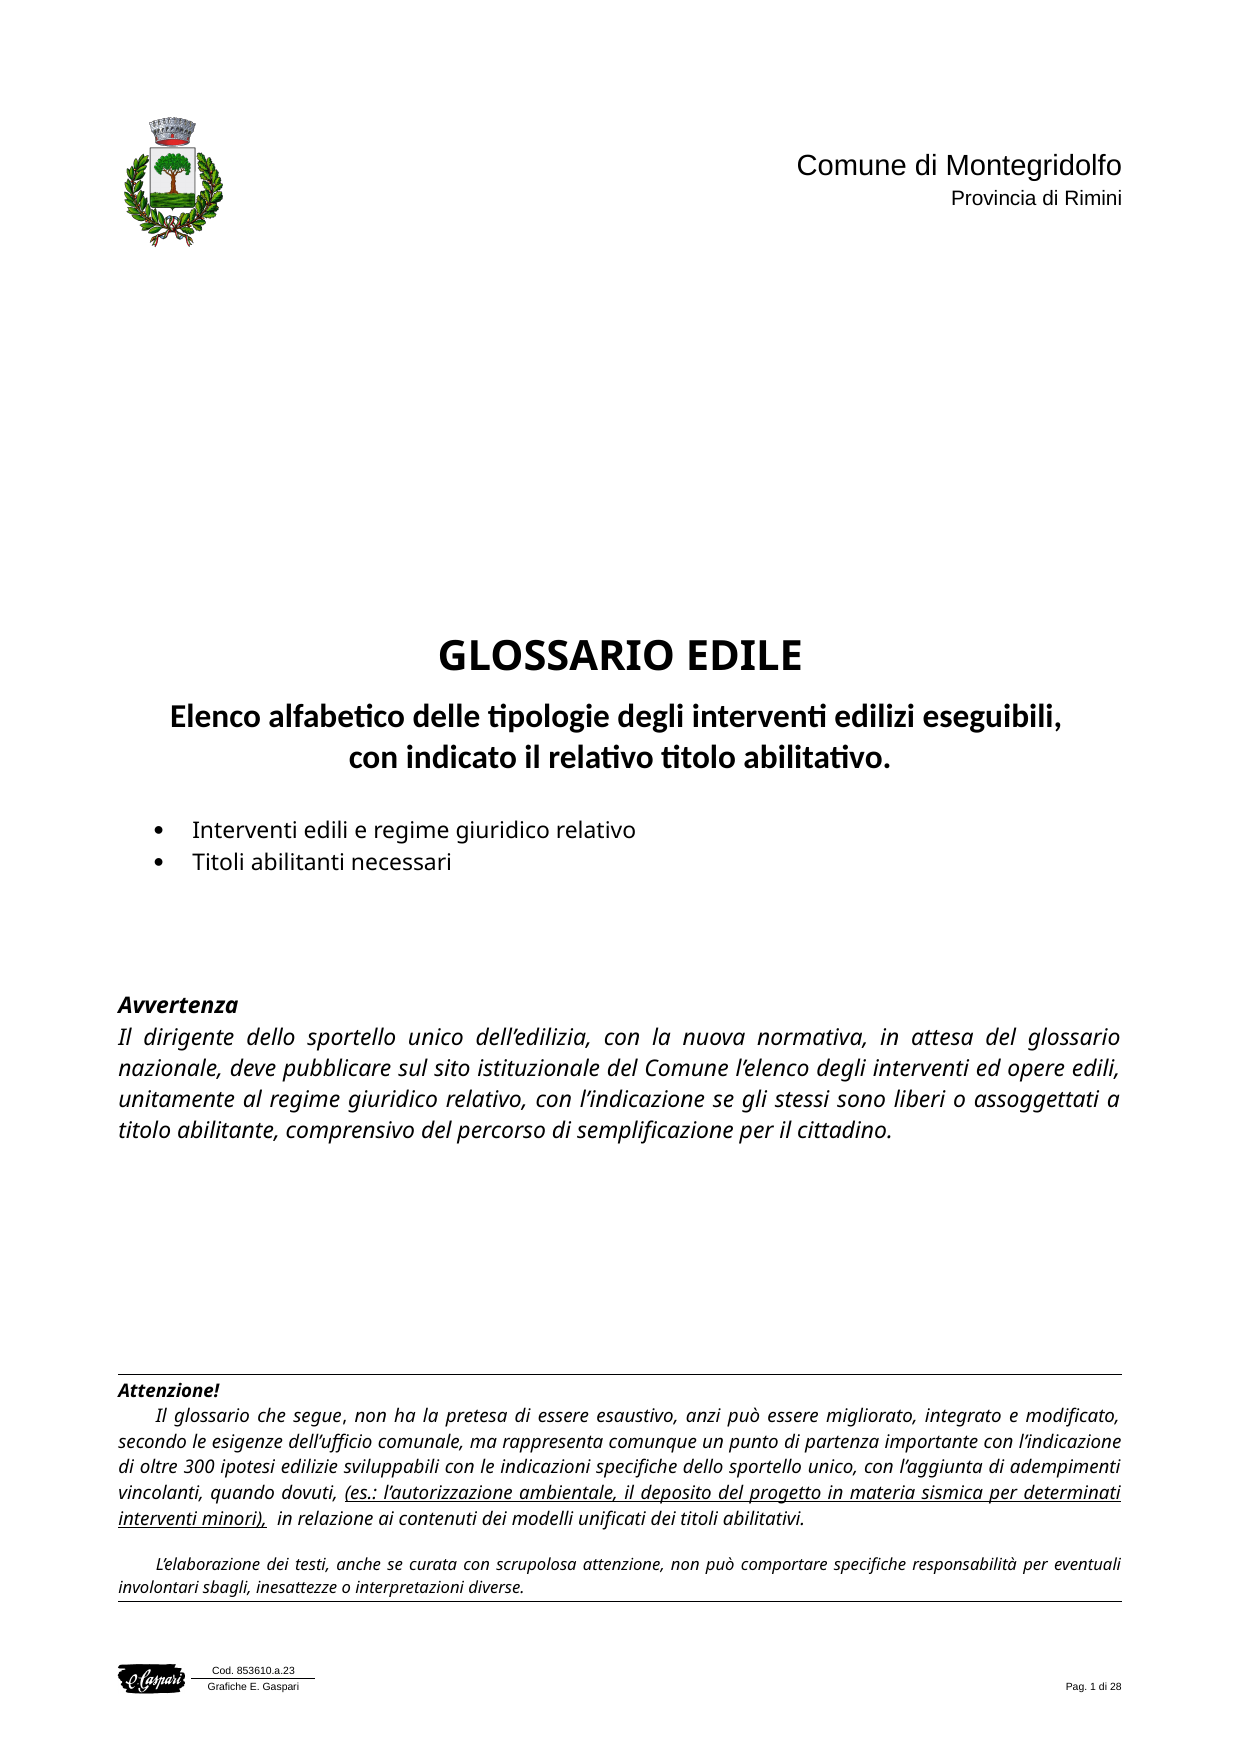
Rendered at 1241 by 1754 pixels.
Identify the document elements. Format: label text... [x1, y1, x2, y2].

text Attenzione! [118, 1375, 1122, 1403]
text GLOSSARIO EDILE [118, 626, 1122, 683]
text Il glossario che segue, non ha la pretesa di essere esaustivo, anzi può essere migliorato, integrato e modificato, secondo le esigenze dell’ufficio comunale, ma rappresenta comunque un punto di partenza importante con l’indicazione di oltre 300 ipotesi edilizie sviluppabili con le indicazioni specifiche dello sportello unico, con l’aggiunta di adempimenti vincolanti, quando dovuti, (es.: l’autorizzazione ambientale, il deposito del progetto in materia sismica per determinati interventi minori), in relazione ai contenuti dei modelli unificati dei titoli abilitativi. [118, 1403, 1122, 1530]
text Provincia di Rimini [224, 186, 1122, 210]
text Il dirigente dello sportello unico dell’edilizia, con la nuova normativa, in attesa del glossario nazionale, deve pubblicare sul sito istituzionale del Comune l’elenco degli interventi ed opere edili, unitamente al regime giuridico relativo, con l’indicazione se gli stessi sono liberi o assoggettati a titolo abilitante, comprensivo del percorso di semplificazione per il cittadino. [118, 1021, 1122, 1146]
picture [117, 1663, 185, 1694]
list Titoli abilitanti necessari [154, 846, 1122, 877]
picture [122, 117, 224, 248]
text L’elaborazione dei testi, anche se curata con scrupolosa attenzione, non può comportare specifiche responsabilità per eventuali involontari sbagli, inesattezze o interpretazioni diverse. [118, 1553, 1122, 1601]
list Interventi edili e regime giuridico relativo [154, 814, 1122, 846]
text Comune di Montegridolfo [224, 148, 1122, 181]
text Avvertenza [118, 989, 1122, 1021]
text Elenco alfabetico delle tipologie degli interventi edilizi eseguibili, con indicato il relativo titolo abilitativo. [118, 695, 1122, 777]
